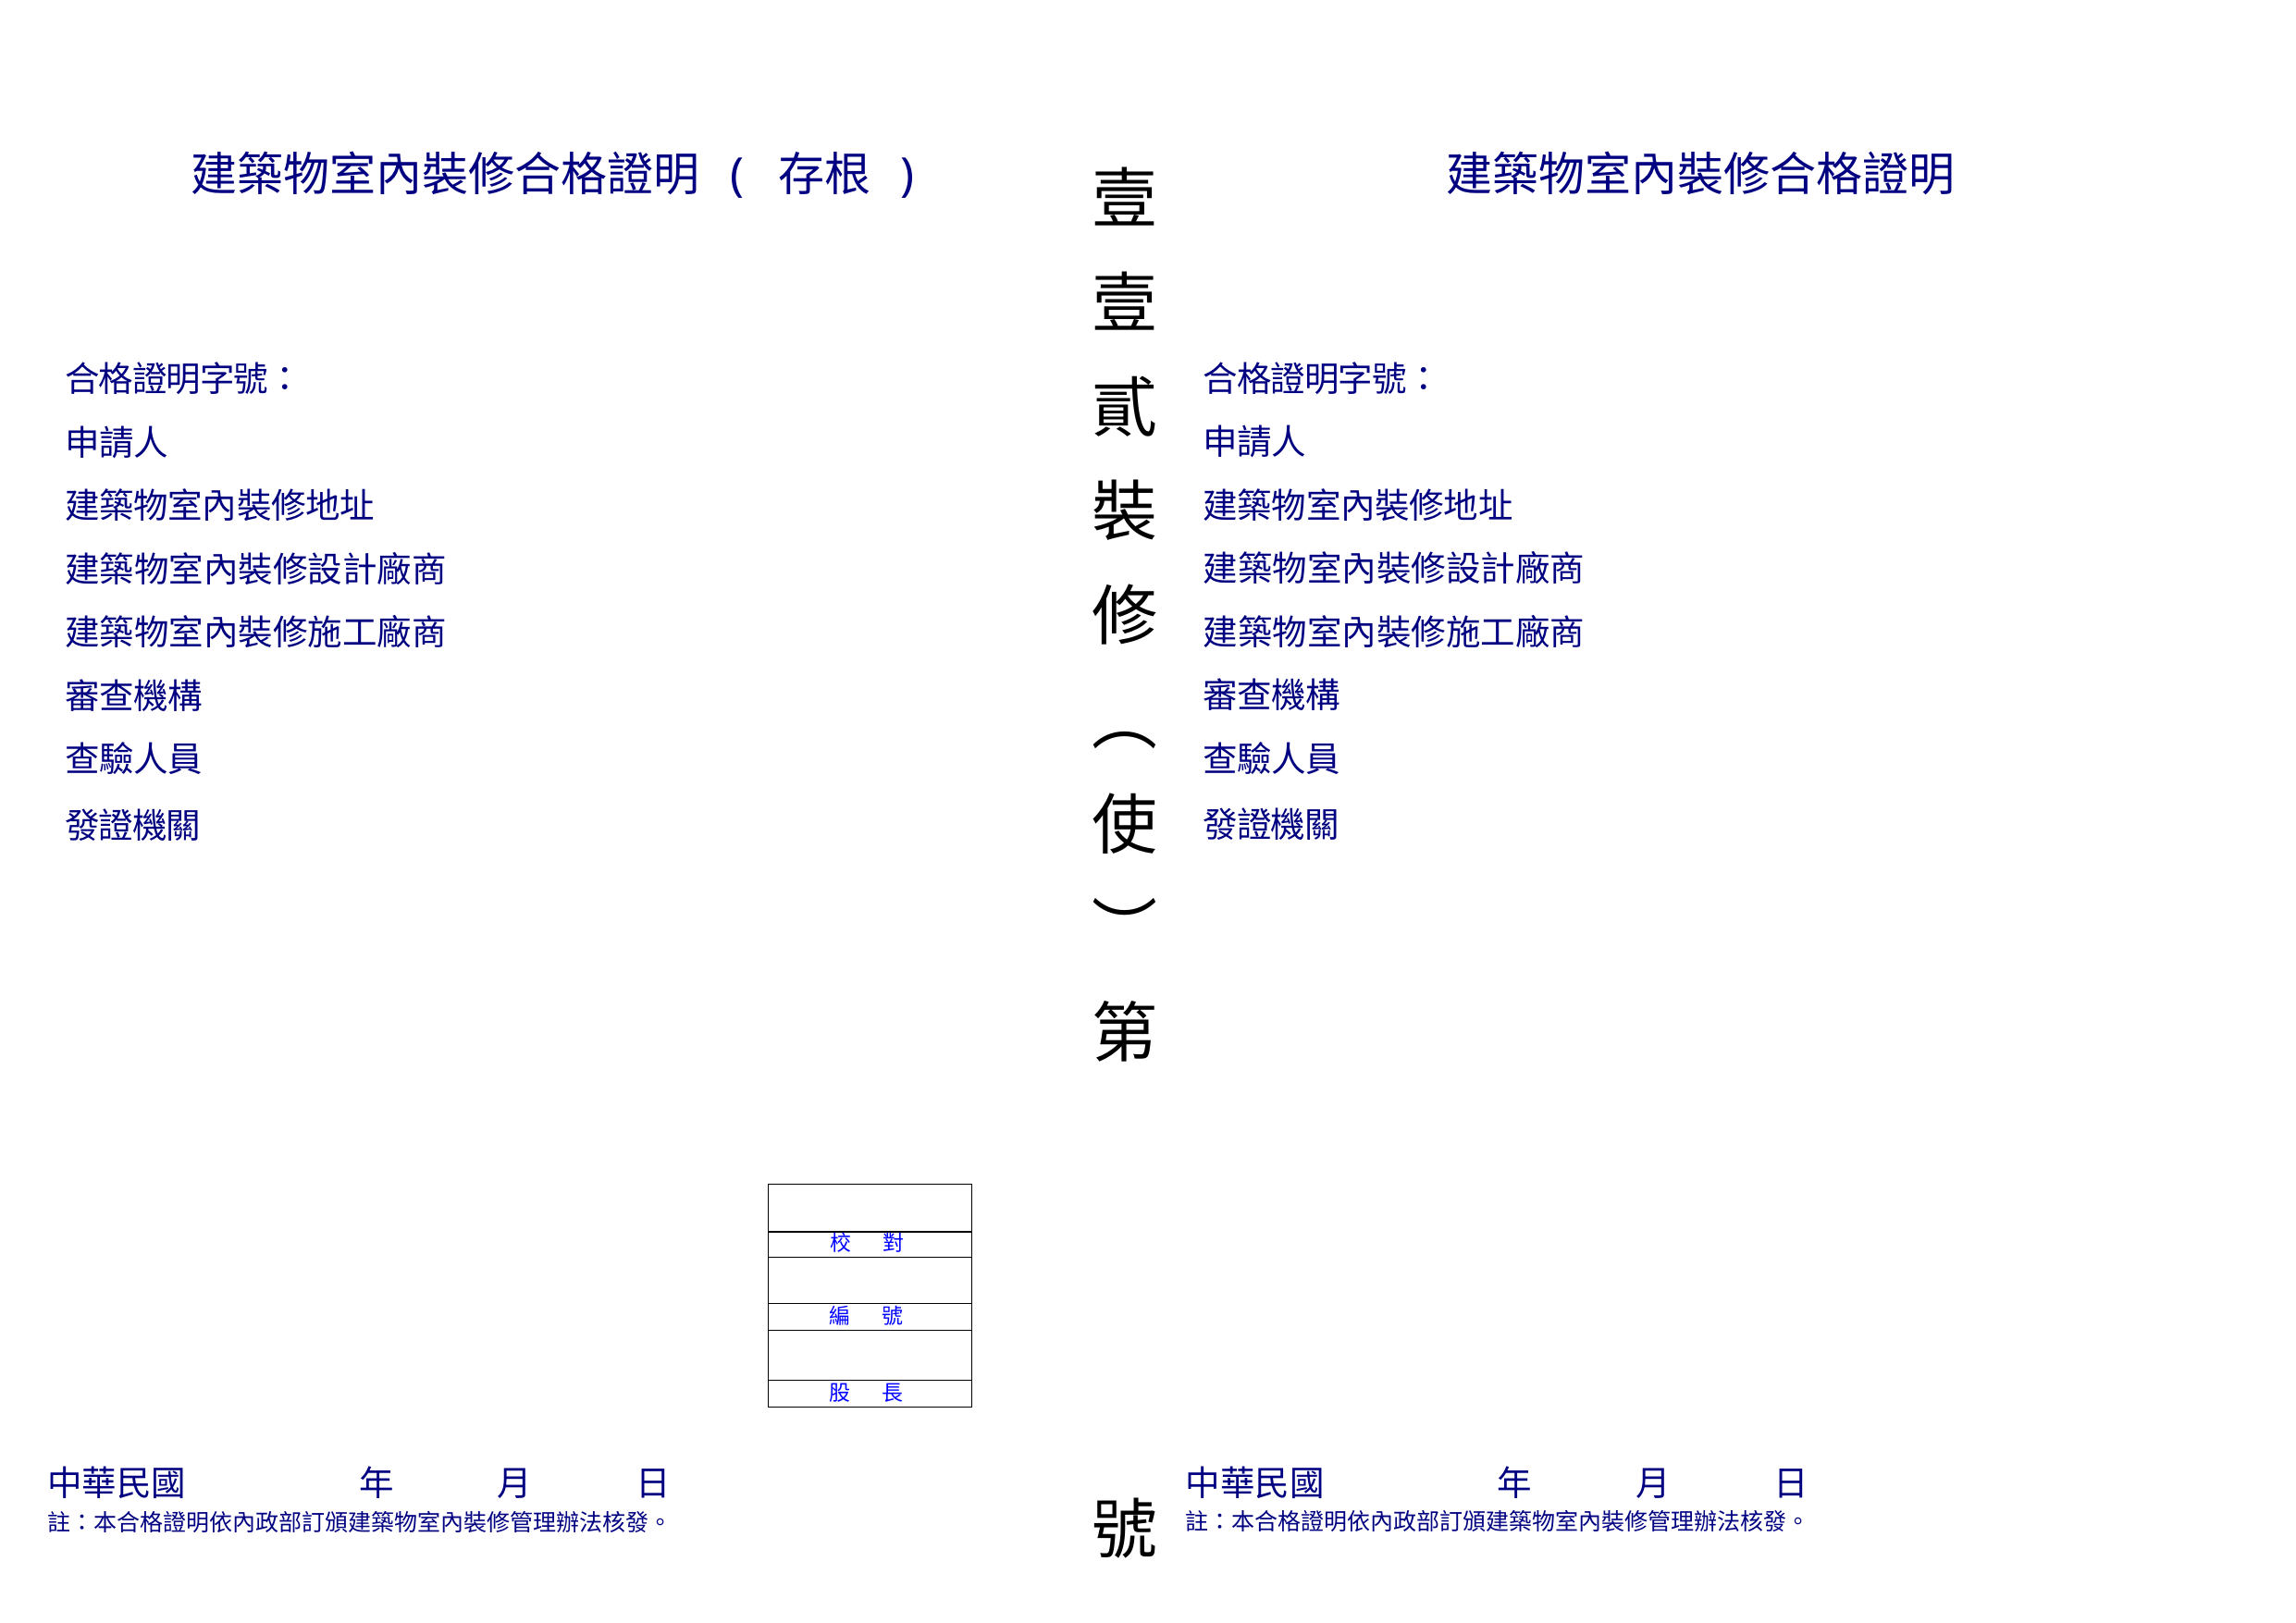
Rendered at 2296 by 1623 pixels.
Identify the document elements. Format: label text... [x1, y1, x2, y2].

table_header 壹 壹 貳 裝 修 ︵ 使 ︶ 第 號 [1075, 137, 1175, 1572]
table_cell 長 [866, 1381, 971, 1407]
table_cell [769, 1331, 971, 1380]
table_cell [769, 1258, 971, 1303]
table_header [769, 1185, 971, 1231]
table_cell 股 [769, 1381, 866, 1407]
table_cell 對 [866, 1233, 971, 1256]
table_cell 號 [866, 1304, 971, 1329]
table_cell 編 [769, 1304, 866, 1329]
table_cell 校 [769, 1233, 866, 1256]
table_header 建築物室內裝修合格證明 合格證明字號： 申請人 建築物室內裝修地址 建築物室內裝修設計廠商 建築物室內裝修施工廠商 審查機構 查驗人員 發證機關 中華民國 年 月 日 註：本合格證明依內政部訂頒建築物室內裝修管理辦法核發。 [1175, 137, 2226, 1572]
table_header 建築物室內裝修合格證明 ( 存根 ) 合格證明字號： 申請人 建築物室內裝修地址 建築物室內裝修設計廠商 建築物室內裝修施工廠商 審查機構 查驗人員 發證機關 中華民國 年 月 日 註：本合格證明依內政部訂頒建築物室內裝修管理辦法核發。 [37, 137, 1075, 1572]
